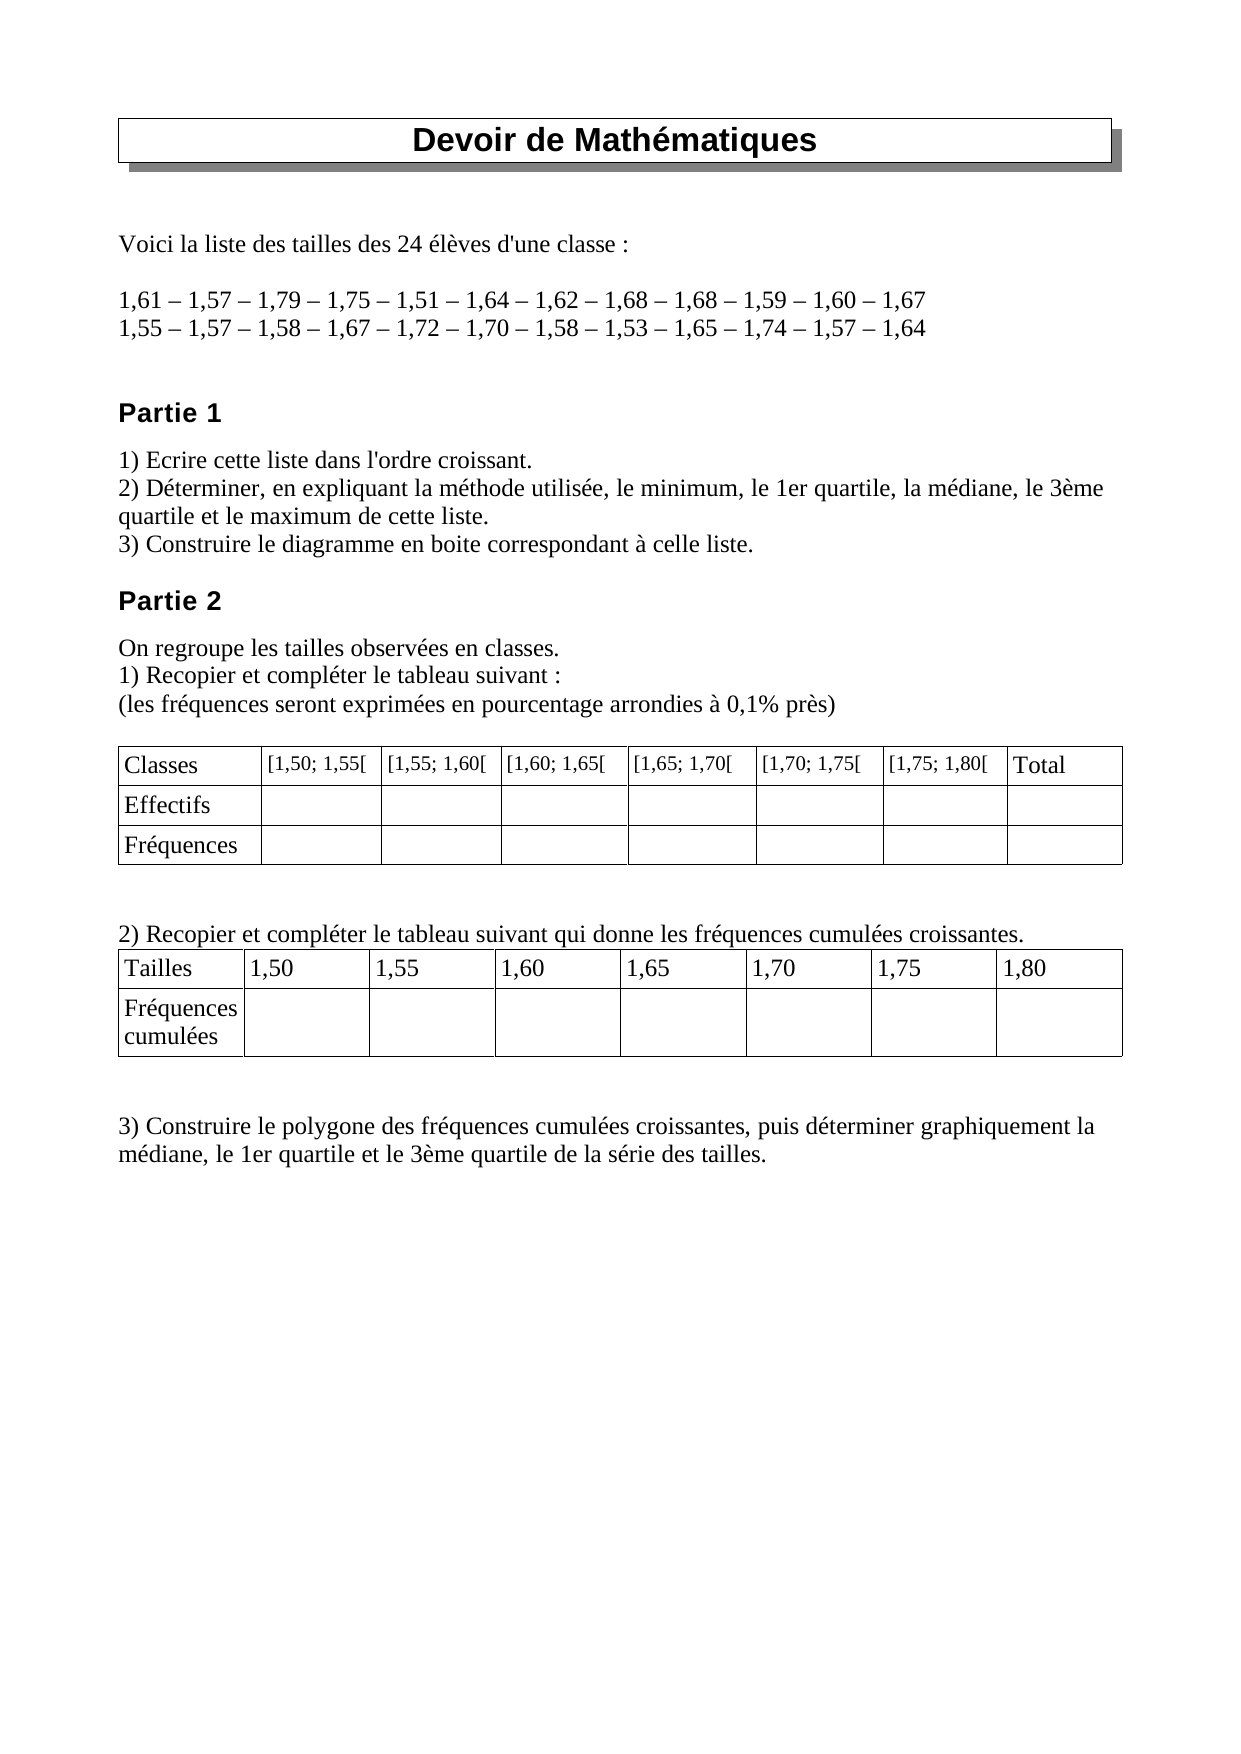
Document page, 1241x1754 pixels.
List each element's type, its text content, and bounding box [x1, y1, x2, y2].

table_cell [621, 989, 746, 1056]
text 3) Construire le diagramme en boite correspondant à celle liste. [118, 530, 1122, 558]
table_cell [502, 826, 627, 864]
table_header 1,75 [872, 950, 996, 988]
table_header [1,55; 1,60[ [382, 747, 501, 785]
table_cell Effectifs [119, 786, 261, 825]
table_header [1,60; 1,65[ [502, 747, 627, 785]
table_cell [997, 989, 1122, 1056]
table_header Tailles [119, 950, 243, 988]
text (les fréquences seront exprimées en pourcentage arrondies à 0,1% près) [118, 689, 1122, 717]
table_cell [884, 826, 1007, 864]
text Partie 1 [118, 398, 1122, 428]
table_header 1,60 [496, 950, 620, 988]
table_cell [884, 786, 1007, 825]
table_header 1,55 [370, 950, 494, 988]
table_cell [382, 826, 501, 864]
table_cell [757, 826, 883, 864]
text 1,55 – 1,57 – 1,58 – 1,67 – 1,72 – 1,70 – 1,58 – 1,53 – 1,65 – 1,74 – 1,57 – 1,64 [118, 314, 1122, 342]
table_cell [747, 989, 871, 1056]
table_cell [262, 786, 381, 825]
table_header [1,50; 1,55[ [262, 747, 381, 785]
table_header 1,70 [747, 950, 871, 988]
table_header 1,65 [621, 950, 746, 988]
table_cell [502, 786, 627, 825]
table_cell [382, 786, 501, 825]
text 1) Ecrire cette liste dans l'ordre croissant. [118, 446, 1122, 474]
table_header 1,80 [997, 950, 1122, 988]
table_cell [262, 826, 381, 864]
table_cell Fréquences cumulées [119, 989, 243, 1056]
text 2) Recopier et compléter le tableau suivant qui donne les fréquences cumulées croissantes. [118, 920, 1122, 948]
table_cell [629, 786, 756, 825]
text 1) Recopier et compléter le tableau suivant : [118, 661, 1122, 689]
table_cell Fréquences [119, 826, 261, 864]
text On regroupe les tailles observées en classes. [118, 633, 1122, 661]
table_cell [496, 989, 620, 1056]
text 3) Construire le polygone des fréquences cumulées croissantes, puis déterminer graphiquement la médiane, le 1er quartile et le 3ème quartile de la série des tailles. [118, 1112, 1122, 1168]
table_cell [629, 826, 756, 864]
table_cell [370, 989, 494, 1056]
table_cell [757, 786, 883, 825]
table_header 1,50 [245, 950, 369, 988]
table_header [1,75; 1,80[ [884, 747, 1007, 785]
text 2) Déterminer, en expliquant la méthode utilisée, le minimum, le 1er quartile, la médiane, le 3ème quartile et le maximum de cette liste. [118, 474, 1122, 530]
table_cell [1008, 826, 1122, 864]
table_header Classes [119, 747, 261, 785]
table_cell [245, 989, 369, 1056]
text 1,61 – 1,57 – 1,79 – 1,75 – 1,51 – 1,64 – 1,62 – 1,68 – 1,68 – 1,59 – 1,60 – 1,67 [118, 286, 1122, 314]
table_header [1,70; 1,75[ [757, 747, 883, 785]
text Voici la liste des tailles des 24 élèves d'une classe : [118, 230, 1122, 258]
text Devoir de Mathématiques [119, 119, 1111, 162]
table_cell [872, 989, 996, 1056]
text Partie 2 [118, 586, 1122, 616]
table_header [1,65; 1,70[ [629, 747, 756, 785]
table_header Total [1008, 747, 1122, 785]
table_cell [1008, 786, 1122, 825]
